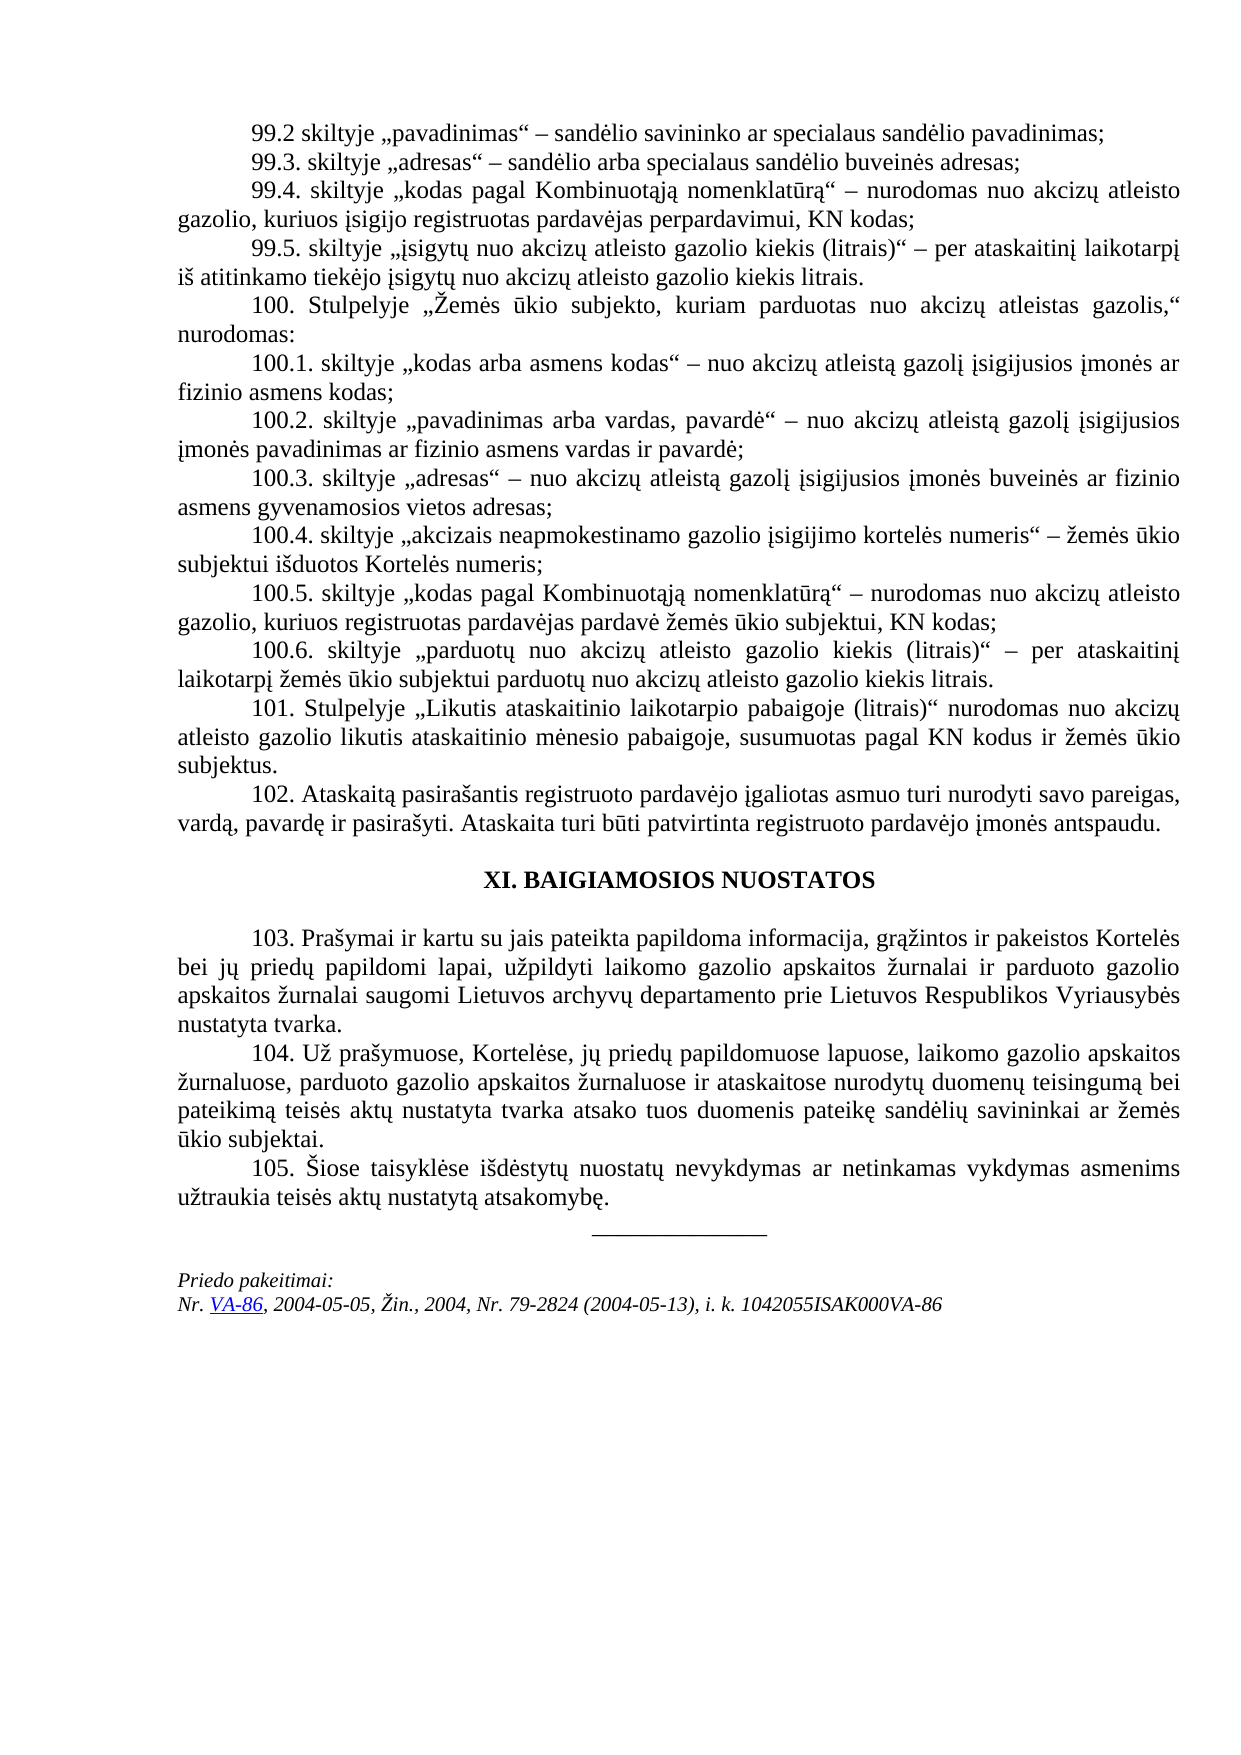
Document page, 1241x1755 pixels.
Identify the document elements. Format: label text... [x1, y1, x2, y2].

text 100.3. skiltyje „adresas“ – nuo akcizų atleistą gazolį įsigijusios įmonės buveinės ar fizinio asmens gyvenamosios vietos adresas; [177, 463, 1181, 521]
text 104. Už prašymuose, Kortelėse, jų priedų papildomuose lapuose, laikomo gazolio apskaitos žurnaluose, parduoto gazolio apskaitos žurnaluose ir ataskaitose nurodytų duomenų teisingumą bei pateikimą teisės aktų nustatyta tvarka atsako tuos duomenis pateikę sandėlių savininkai ar žemės ūkio subjektai. [177, 1038, 1181, 1153]
text 100.2. skiltyje „pavadinimas arba vardas, pavardė“ – nuo akcizų atleistą gazolį įsigijusios įmonės pavadinimas ar fizinio asmens vardas ir pavardė; [177, 406, 1181, 463]
text 105. Šiose taisyklėse išdėstytų nuostatų nevykdymas ar netinkamas vykdymas asmenims užtraukia teisės aktų nustatytą atsakomybę. [177, 1153, 1181, 1211]
text 100. Stulpelyje „Žemės ūkio subjekto, kuriam parduotas nuo akcizų atleistas gazolis,“ nurodomas: [177, 291, 1181, 348]
text 99.3. skiltyje „adresas“ – sandėlio arba specialaus sandėlio buveinės adresas; [177, 147, 1181, 176]
text 100.5. skiltyje „kodas pagal Kombinuotąją nomenklatūrą“ – nurodomas nuo akcizų atleisto gazolio, kuriuos registruotas pardavėjas pardavė žemės ūkio subjektui, KN kodas; [177, 578, 1181, 636]
text 102. Ataskaitą pasirašantis registruoto pardavėjo įgaliotas asmuo turi nurodyti savo pareigas, vardą, pavardę ir pasirašyti. Ataskaita turi būti patvirtinta registruoto pardavėjo įmonės antspaudu. [177, 779, 1181, 837]
text 99.4. skiltyje „kodas pagal Kombinuotąją nomenklatūrą“ – nurodomas nuo akcizų atleisto gazolio, kuriuos įsigijo registruotas pardavėjas perpardavimui, KN kodas; [177, 176, 1181, 233]
text 101. Stulpelyje „Likutis ataskaitinio laikotarpio pabaigoje (litrais)“ nurodomas nuo akcizų atleisto gazolio likutis ataskaitinio mėnesio pabaigoje, susumuotas pagal KN kodus ir žemės ūkio subjektus. [177, 693, 1181, 779]
text XI. BAIGIAMOSIOS NUOSTATOS [177, 866, 1181, 894]
text ______________ [177, 1211, 1181, 1239]
text 103. Prašymai ir kartu su jais pateikta papildoma informacija, grąžintos ir pakeistos Kortelės bei jų priedų papildomi lapai, užpildyti laikomo gazolio apskaitos žurnalai ir parduoto gazolio apskaitos žurnalai saugomi Lietuvos archyvų departamento prie Lietuvos Respublikos Vyriausybės nustatyta tvarka. [177, 923, 1181, 1038]
text 100.1. skiltyje „kodas arba asmens kodas“ – nuo akcizų atleistą gazolį įsigijusios įmonės ar fizinio asmens kodas; [177, 348, 1181, 406]
text 99.2 skiltyje „pavadinimas“ – sandėlio savininko ar specialaus sandėlio pavadinimas; [177, 118, 1181, 147]
text 100.4. skiltyje „akcizais neapmokestinamo gazolio įsigijimo kortelės numeris“ – žemės ūkio subjektui išduotos Kortelės numeris; [177, 521, 1181, 578]
text 99.5. skiltyje „įsigytų nuo akcizų atleisto gazolio kiekis (litrais)“ – per ataskaitinį laikotarpį iš atitinkamo tiekėjo įsigytų nuo akcizų atleisto gazolio kiekis litrais. [177, 233, 1181, 291]
text Priedo pakeitimai: [177, 1268, 1181, 1292]
text Nr. VA-86, 2004-05-05, Žin., 2004, Nr. 79-2824 (2004-05-13), i. k. 1042055ISAK000VA-86 [177, 1292, 1181, 1316]
text 100.6. skiltyje „parduotų nuo akcizų atleisto gazolio kiekis (litrais)“ – per ataskaitinį laikotarpį žemės ūkio subjektui parduotų nuo akcizų atleisto gazolio kiekis litrais. [177, 636, 1181, 693]
